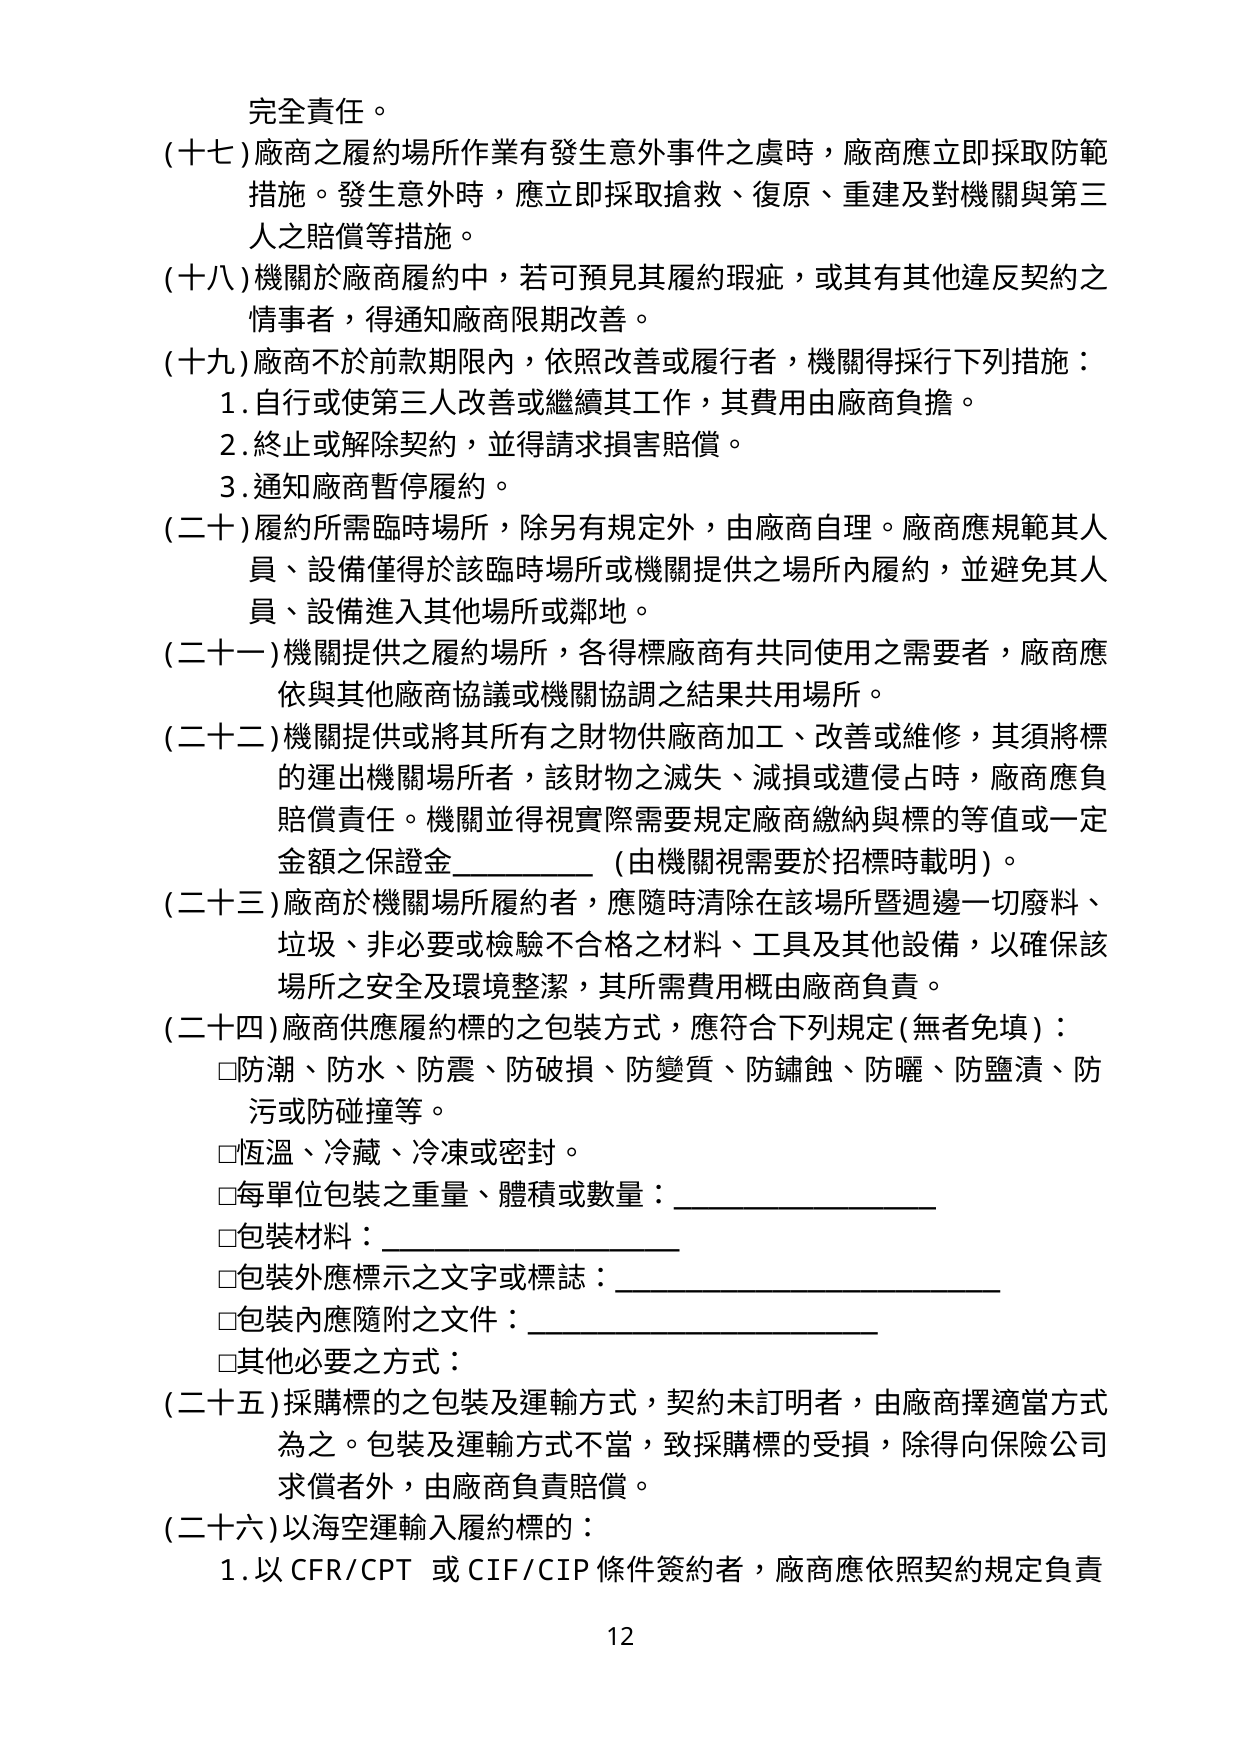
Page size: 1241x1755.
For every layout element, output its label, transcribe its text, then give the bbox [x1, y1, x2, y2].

text 3.通知廠商暫停履約。 [218, 464, 1104, 505]
text (二十三)廠商於機關場所履約者，應隨時清除在該場所暨週邊一切廢料、垃圾、非必要或檢驗不合格之材料、工具及其他設備，以確保該場所之安全及環境整潔，其所需費用概由廠商負責。 [159, 880, 1110, 1005]
text □包裝內應隨附之文件：____________________ [218, 1297, 1104, 1339]
text (二十二)機關提供或將其所有之財物供廠商加工、改善或維修，其須將標的運出機關場所者，該財物之滅失、減損或遭侵占時，廠商應負賠償責任。機關並得視實際需要規定廠商繳納與標的等值或一定金額之保證金________ (由機關視需要於招標時載明)。 [159, 714, 1110, 880]
text (二十)履約所需臨時場所，除另有規定外，由廠商自理。廠商應規範其人員、設備僅得於該臨時場所或機關提供之場所內履約，並避免其人員、設備進入其他場所或鄰地。 [159, 505, 1110, 630]
text □其他必要之方式： [218, 1339, 1104, 1380]
text (十七)廠商之履約場所作業有發生意外事件之虞時，廠商應立即採取防範措施。發生意外時，應立即採取搶救、復原、重建及對機關與第三人之賠償等措施。 [159, 130, 1110, 255]
text (二十一)機關提供之履約場所，各得標廠商有共同使用之需要者，廠商應依與其他廠商協議或機關協調之結果共用場所。 [159, 630, 1110, 714]
text (二十六)以海空運輸入履約標的： [159, 1505, 1110, 1547]
text (十九)廠商不於前款期限內，依照改善或履行者，機關得採行下列措施： [159, 339, 1110, 380]
text □防潮、防水、防震、防破損、防變質、防鏽蝕、防曬、防鹽漬、防污或防碰撞等。 [218, 1047, 1104, 1130]
text 1.以CFR/CPT 或CIF/CIP條件簽約者，廠商應依照契約規定負責洽船或洽機裝運。以其他條件簽約者，由機關負責洽船或洽機裝運。 [218, 1547, 1104, 1589]
text 1.自行或使第三人改善或繼續其工作，其費用由廠商負擔。 [218, 380, 1104, 422]
text □包裝外應標示之文字或標誌：______________________ [218, 1255, 1104, 1297]
text □包裝材料：_________________ [218, 1214, 1104, 1255]
text 完全責任。 [159, 89, 1110, 130]
text (二十五)採購標的之包裝及運輸方式，契約未訂明者，由廠商擇適當方式為之。包裝及運輸方式不當，致採購標的受損，除得向保險公司求償者外，由廠商負責賠償。 [159, 1380, 1110, 1505]
text 2.終止或解除契約，並得請求損害賠償。 [218, 422, 1104, 464]
text □每單位包裝之重量、體積或數量：_______________ [218, 1172, 1104, 1214]
text (二十四)廠商供應履約標的之包裝方式，應符合下列規定(無者免填)： [159, 1005, 1110, 1047]
text (十八)機關於廠商履約中，若可預見其履約瑕疵，或其有其他違反契約之情事者，得通知廠商限期改善。 [159, 255, 1110, 339]
text □恆溫、冷藏、冷凍或密封。 [218, 1130, 1104, 1172]
